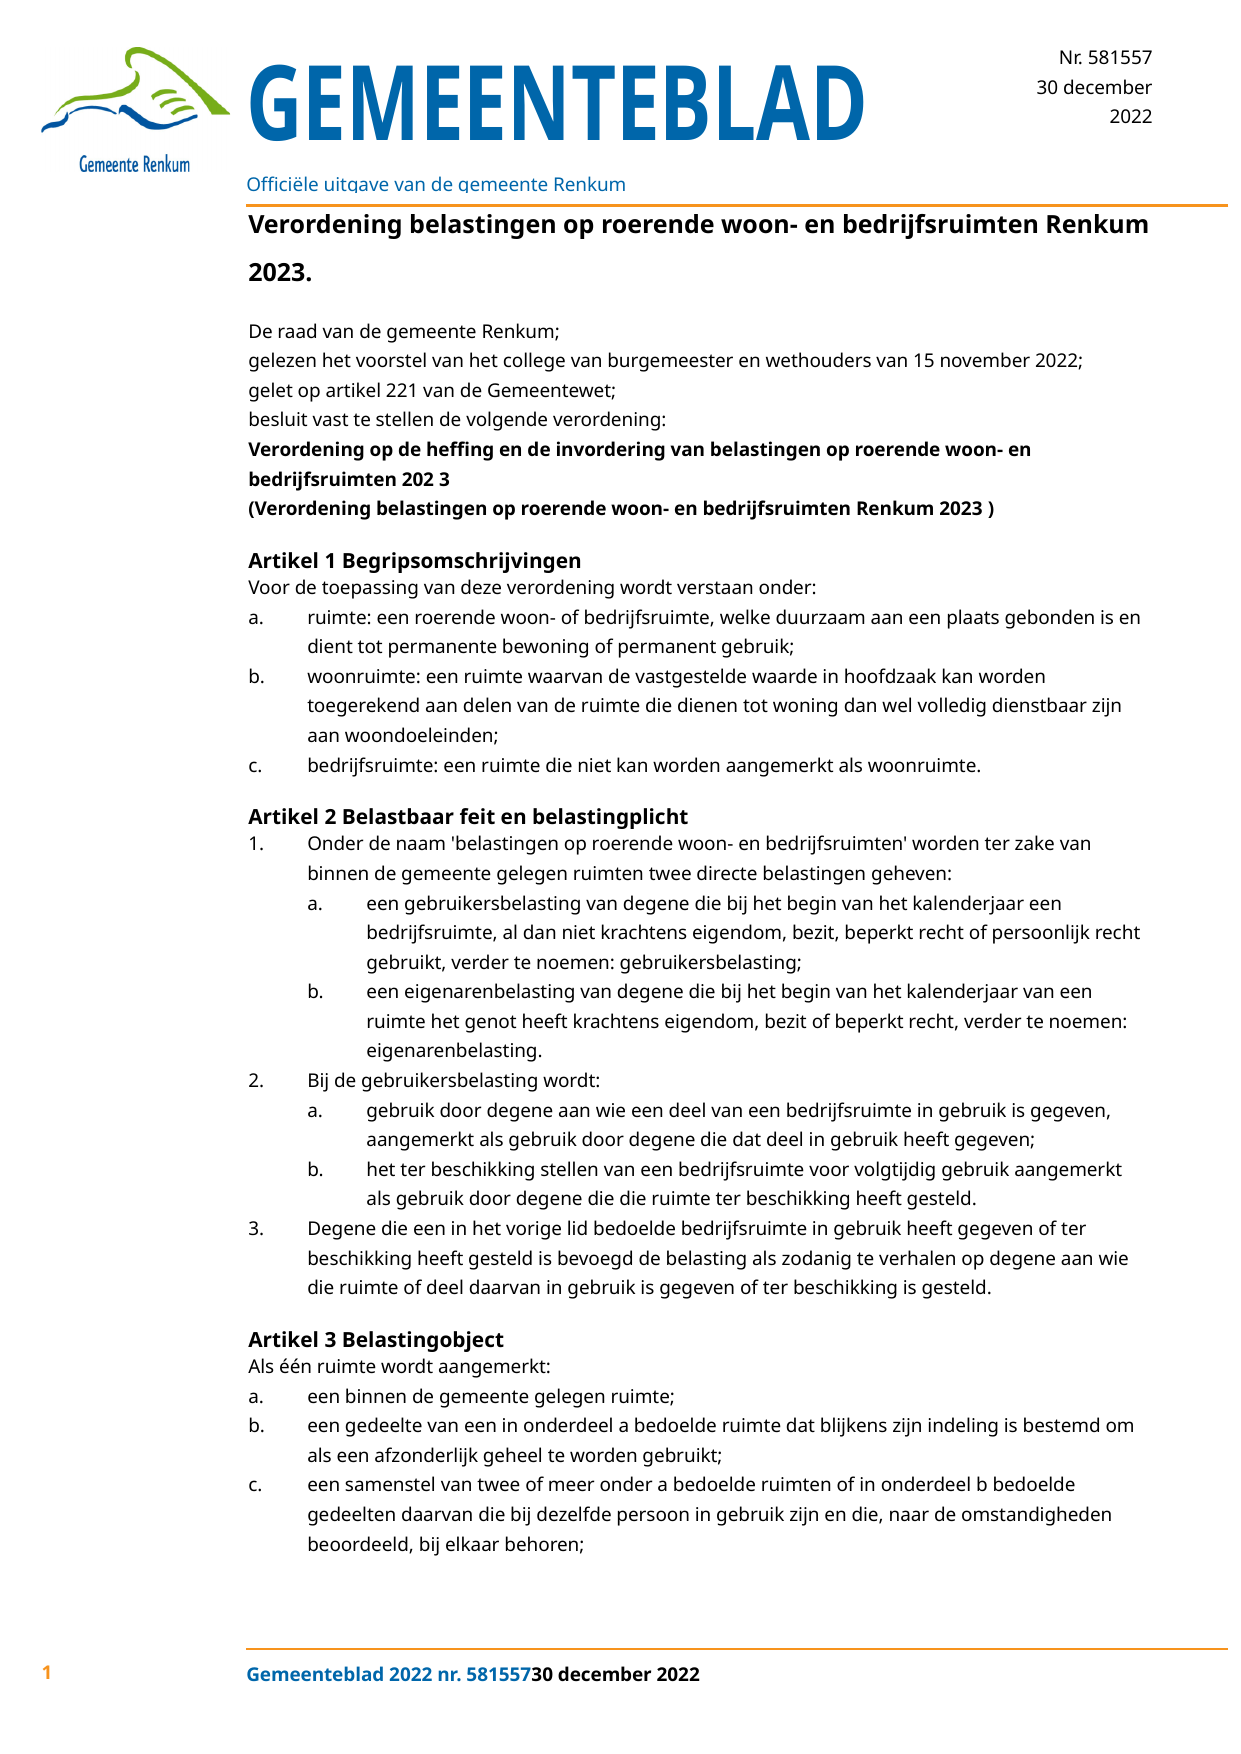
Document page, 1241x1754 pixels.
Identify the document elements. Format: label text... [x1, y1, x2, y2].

text Voor de toepassing van deze verordening wordt verstaan onder: [248, 574, 1152, 600]
list een gedeelte van een in onderdeel a bedoelde ruimte dat blijkens zijn indeling is bestemd om als een afzonderlijk geheel te worden gebruikt; [248, 1412, 1152, 1468]
list ruimte: een roerende woon- of bedrijfsruimte, welke duurzaam aan een plaats gebonden is en dient tot permanente bewoning of permanent gebruik; [248, 604, 1152, 659]
text De raad van de gemeente Renkum; [248, 318, 1152, 344]
list bedrijfsruimte: een ruimte die niet kan worden aangemerkt als woonruimte. [248, 752, 1152, 777]
text Als één ruimte wordt aangemerkt: [248, 1353, 1152, 1379]
list woonruimte: een ruimte waarvan de vastgestelde waarde in hoofdzaak kan worden toegerekend aan delen van de ruimte die dienen tot woning dan wel volledig dienstbaar zijn aan woondoeleinden; [248, 663, 1152, 748]
list een binnen de gemeente gelegen ruimte; [248, 1383, 1152, 1408]
text Artikel 3 Belastingobject [248, 1325, 1152, 1353]
text Artikel 2 Belastbaar feit en belastingplicht [248, 802, 1152, 831]
list een eigenarenbelasting van degene die bij het begin van het kalenderjaar van een ruimte het genot heeft krachtens eigendom, bezit of beperkt recht, verder te noemen: eigenarenbelasting. [307, 978, 1152, 1063]
list gebruik door degene aan wie een deel van een bedrijfsruimte in gebruik is gegeven, aangemerkt als gebruik door degene die dat deel in gebruik heeft gegeven; [307, 1097, 1152, 1152]
list het ter beschikking stellen van een bedrijfsruimte voor volgtijdig gebruik aangemerkt als gebruik door degene die die ruimte ter beschikking heeft gesteld. [307, 1156, 1152, 1211]
text Verordening op de heffing en de invordering van belastingen op roerende woon- en bedrijfsruimten 202 3 [248, 436, 1152, 492]
text besluit vast te stellen de volgende verordening: [248, 407, 1152, 432]
list een samenstel van twee of meer onder a bedoelde ruimten of in onderdeel b bedoelde gedeelten daarvan die bij dezelfde persoon in gebruik zijn en die, naar de omstandigheden beoordeeld, bij elkaar behoren; [248, 1472, 1152, 1556]
text Verordening belastingen op roerende woon- en bedrijfsruimten Renkum 2023. [248, 207, 1152, 288]
list Degene die een in het vorige lid bedoelde bedrijfsruimte in gebruik heeft gegeven of ter beschikking heeft gesteld is bevoegd de belasting als zodanig te verhalen op degene aan wie die ruimte of deel daarvan in gebruik is gegeven of ter beschikking is gesteld. [248, 1215, 1152, 1300]
text Artikel 1 Begripsomschrijvingen [248, 546, 1152, 574]
text gelezen het voorstel van het college van burgemeester en wethouders van 15 november 2022; [248, 347, 1152, 373]
text (Verordening belastingen op roerende woon- en bedrijfsruimten Renkum 2023 ) [248, 495, 1152, 521]
list een gebruikersbelasting van degene die bij het begin van het kalenderjaar een bedrijfsruimte, al dan niet krachtens eigendom, bezit, beperkt recht of persoonlijk recht gebruikt, verder te noemen: gebruikersbelasting; [307, 890, 1152, 975]
text gelet op artikel 221 van de Gemeentewet; [248, 377, 1152, 403]
list Onder de naam 'belastingen op roerende woon- en bedrijfsruimten' worden ter zake van binnen de gemeente gelegen ruimten twee directe belastingen geheven: [248, 831, 1152, 886]
list Bij de gebruikersbelasting wordt: [248, 1067, 1152, 1093]
picture [41, 47, 231, 172]
